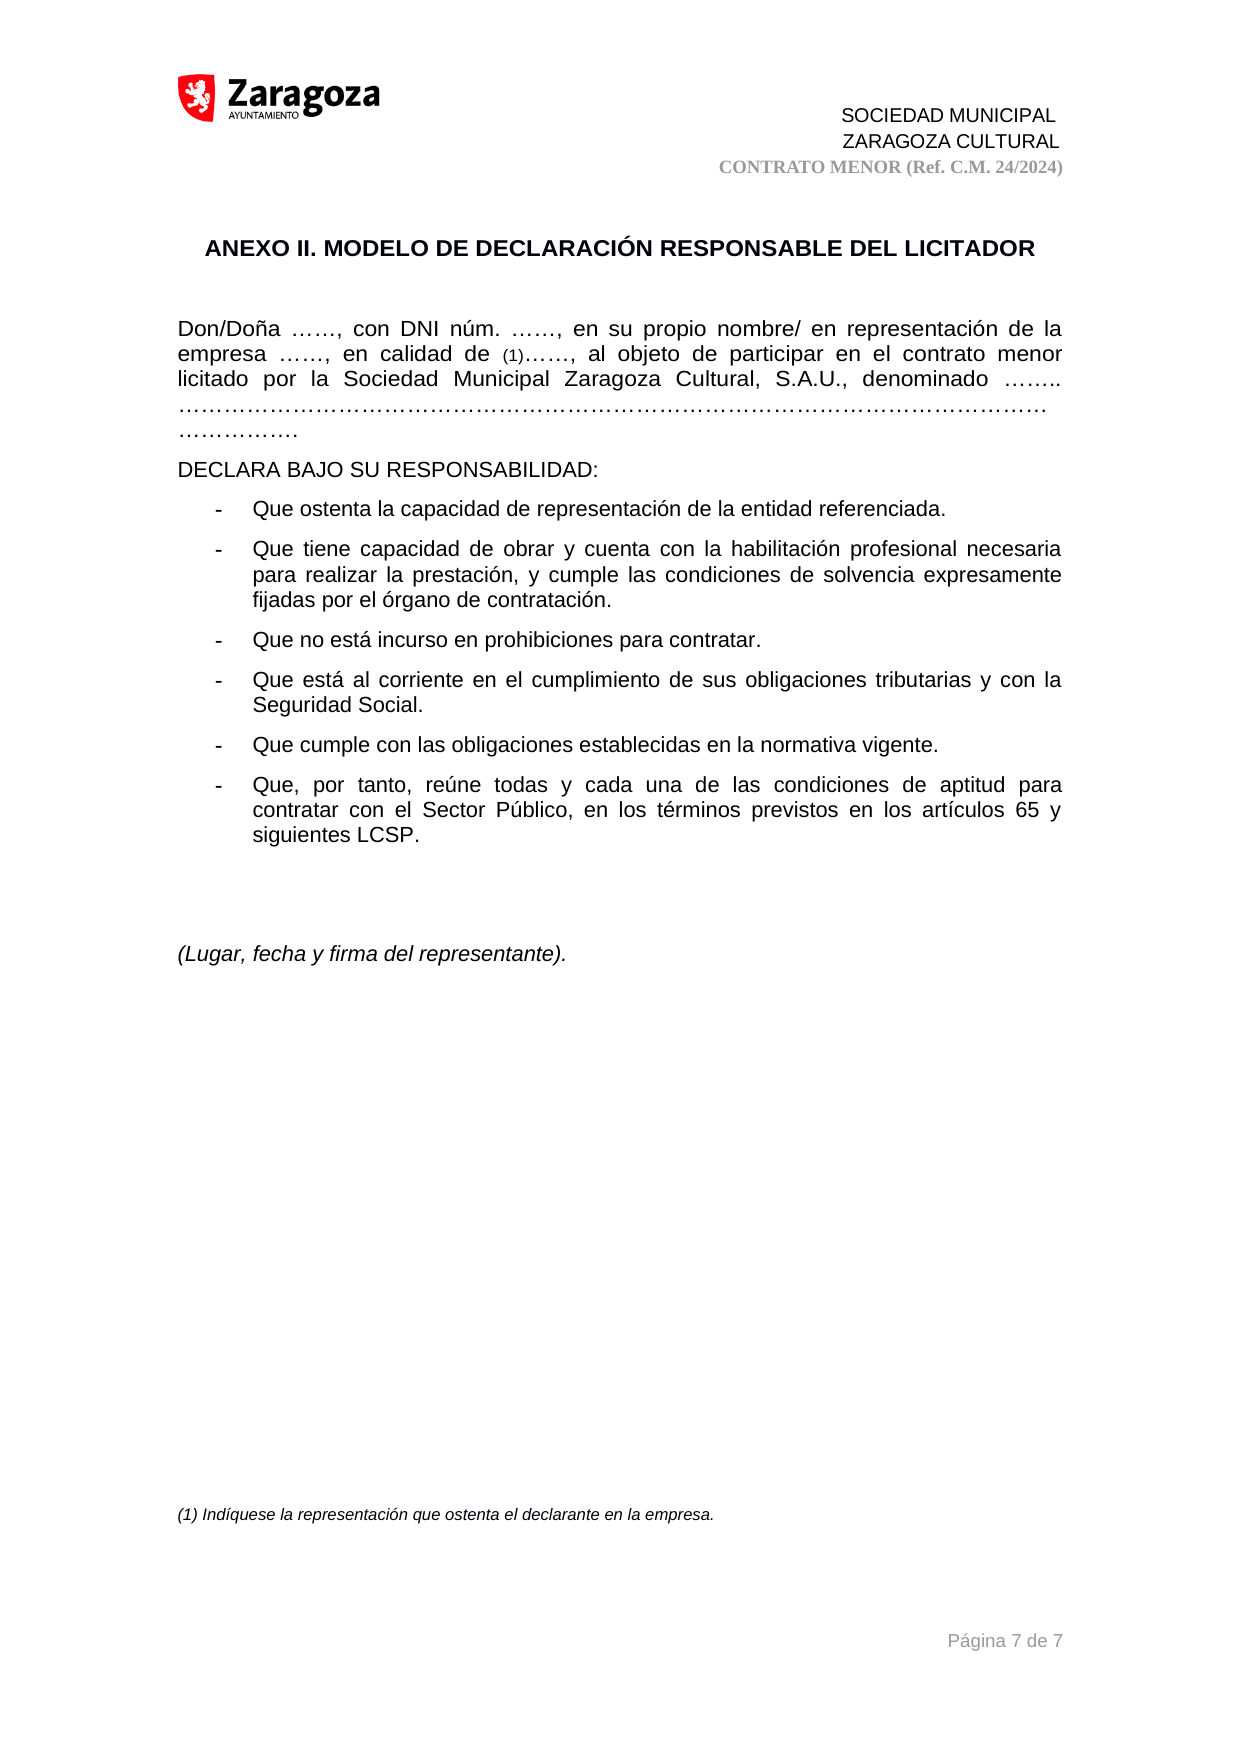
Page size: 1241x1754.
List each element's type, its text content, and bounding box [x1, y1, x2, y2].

text ANEXO II. MODELO DE DECLARACIÓN RESPONSABLE DEL LICITADOR [177, 235, 1063, 262]
text (1) Indíquese la representación que ostenta el declarante en la empresa. [177, 1498, 1063, 1523]
text Don/Doña ……, con DNI núm. ……, en su propio nombre/ en representación de la empresa ……, en calidad de (1)……, al objeto de participar en el contrato menor licitado por la Sociedad Municipal Zaragoza Cultural, S.A.U., denominado ……..…………………………………………………………………………………………………………………. [177, 316, 1063, 442]
list Que ostenta la capacidad de representación de la entidad referenciada. [215, 496, 1063, 522]
list Que está al corriente en el cumplimiento de sus obligaciones tributarias y con la Seguridad Social. [215, 666, 1063, 717]
text (Lugar, fecha y firma del representante). [177, 941, 1063, 967]
list Que no está incurso en prohibiciones para contratar. [215, 627, 1063, 652]
text DECLARA BAJO SU RESPONSABILIDAD: [177, 457, 1063, 482]
list Que, por tanto, reúne todas y cada una de las condiciones de aptitud para contratar con el Sector Público, en los términos previstos en los artículos 65 y siguientes LCSP. [215, 771, 1063, 847]
list Que tiene capacidad de obrar y cuenta con la habilitación profesional necesaria para realizar la prestación, y cumple las condiciones de solvencia expresamente fijadas por el órgano de contratación. [215, 536, 1063, 612]
list Que cumple con las obligaciones establecidas en la normativa vigente. [215, 732, 1063, 757]
